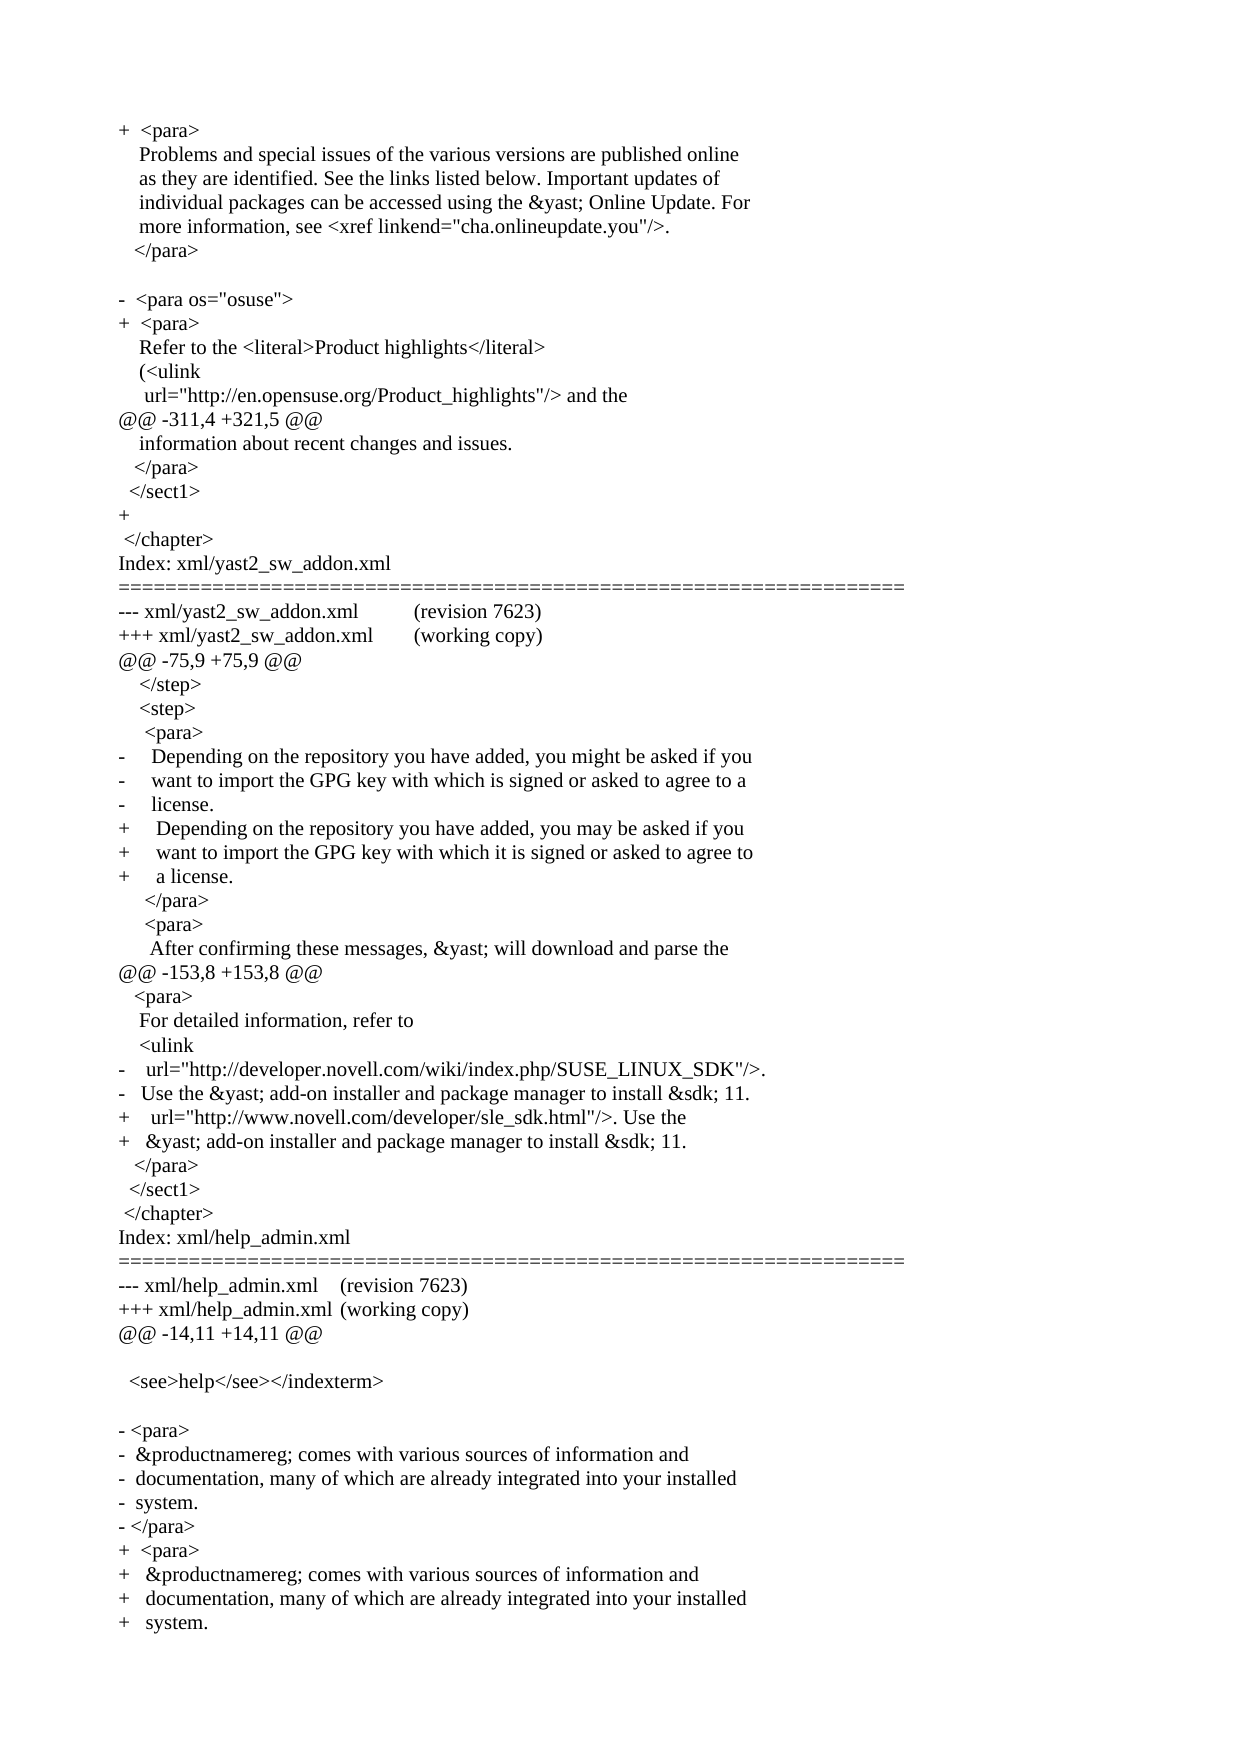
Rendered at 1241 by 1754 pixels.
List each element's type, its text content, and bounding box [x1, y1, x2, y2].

text After confirming these messages, &yast; will download and parse the [118, 936, 1122, 960]
text - system. [118, 1490, 1122, 1514]
text </chapter> [118, 1201, 1122, 1225]
text <step> [118, 696, 1122, 720]
text - Depending on the repository you have added, you might be asked if you [118, 744, 1122, 768]
text Index: xml/yast2_sw_addon.xml [118, 551, 1122, 575]
text Problems and special issues of the various versions are published online [118, 142, 1122, 166]
text Index: xml/help_admin.xml [118, 1225, 1122, 1249]
text </step> [118, 672, 1122, 696]
text </chapter> [118, 527, 1122, 551]
text </para> [118, 455, 1122, 479]
text --- xml/help_admin.xml (revision 7623) [118, 1273, 1122, 1297]
text + documentation, many of which are already integrated into your installed [118, 1586, 1122, 1610]
text + want to import the GPG key with which it is signed or asked to agree to [118, 840, 1122, 864]
text <para> [118, 912, 1122, 936]
text - url="http://developer.novell.com/wiki/index.php/SUSE_LINUX_SDK"/>. [118, 1057, 1122, 1081]
text +++ xml/yast2_sw_addon.xml (working copy) [118, 623, 1122, 647]
text --- xml/yast2_sw_addon.xml (revision 7623) [118, 599, 1122, 623]
text + system. [118, 1610, 1122, 1634]
text + url="http://www.novell.com/developer/sle_sdk.html"/>. Use the [118, 1105, 1122, 1129]
text - </para> [118, 1514, 1122, 1538]
text + <para> [118, 311, 1122, 335]
text - documentation, many of which are already integrated into your installed [118, 1466, 1122, 1490]
text + Depending on the repository you have added, you may be asked if you [118, 816, 1122, 840]
text @@ -153,8 +153,8 @@ [118, 960, 1122, 984]
text + a license. [118, 864, 1122, 888]
text + &productnamereg; comes with various sources of information and [118, 1562, 1122, 1586]
text </para> [118, 888, 1122, 912]
text Refer to the <literal>Product highlights</literal> [118, 335, 1122, 359]
text - <para os="osuse"> [118, 287, 1122, 311]
text @@ -75,9 +75,9 @@ [118, 647, 1122, 672]
text @@ -311,4 +321,5 @@ [118, 407, 1122, 431]
text + <para> [118, 1538, 1122, 1562]
text =================================================================== [118, 575, 1122, 599]
text @@ -14,11 +14,11 @@ [118, 1321, 1122, 1345]
text =================================================================== [118, 1249, 1122, 1273]
text <see>help</see></indexterm> [118, 1369, 1122, 1393]
text <para> [118, 720, 1122, 744]
text +++ xml/help_admin.xml (working copy) [118, 1297, 1122, 1321]
text + &yast; add-on installer and package manager to install &sdk; 11. [118, 1129, 1122, 1153]
text + <para> [118, 118, 1122, 142]
text - want to import the GPG key with which is signed or asked to agree to a [118, 768, 1122, 792]
text - license. [118, 792, 1122, 816]
text + [118, 503, 1122, 527]
text <ulink [118, 1032, 1122, 1057]
text url="http://en.opensuse.org/Product_highlights"/> and the [118, 383, 1122, 407]
text (<ulink [118, 359, 1122, 383]
text as they are identified. See the links listed below. Important updates of [118, 166, 1122, 190]
text more information, see <xref linkend="cha.onlineupdate.you"/>. [118, 214, 1122, 238]
text </para> [118, 238, 1122, 262]
text information about recent changes and issues. [118, 431, 1122, 455]
text individual packages can be accessed using the &yast; Online Update. For [118, 190, 1122, 214]
text For detailed information, refer to [118, 1008, 1122, 1032]
text - <para> [118, 1417, 1122, 1442]
text <para> [118, 984, 1122, 1008]
text - &productnamereg; comes with various sources of information and [118, 1442, 1122, 1466]
text </para> [118, 1153, 1122, 1177]
text </sect1> [118, 479, 1122, 503]
text </sect1> [118, 1177, 1122, 1201]
text - Use the &yast; add-on installer and package manager to install &sdk; 11. [118, 1081, 1122, 1105]
